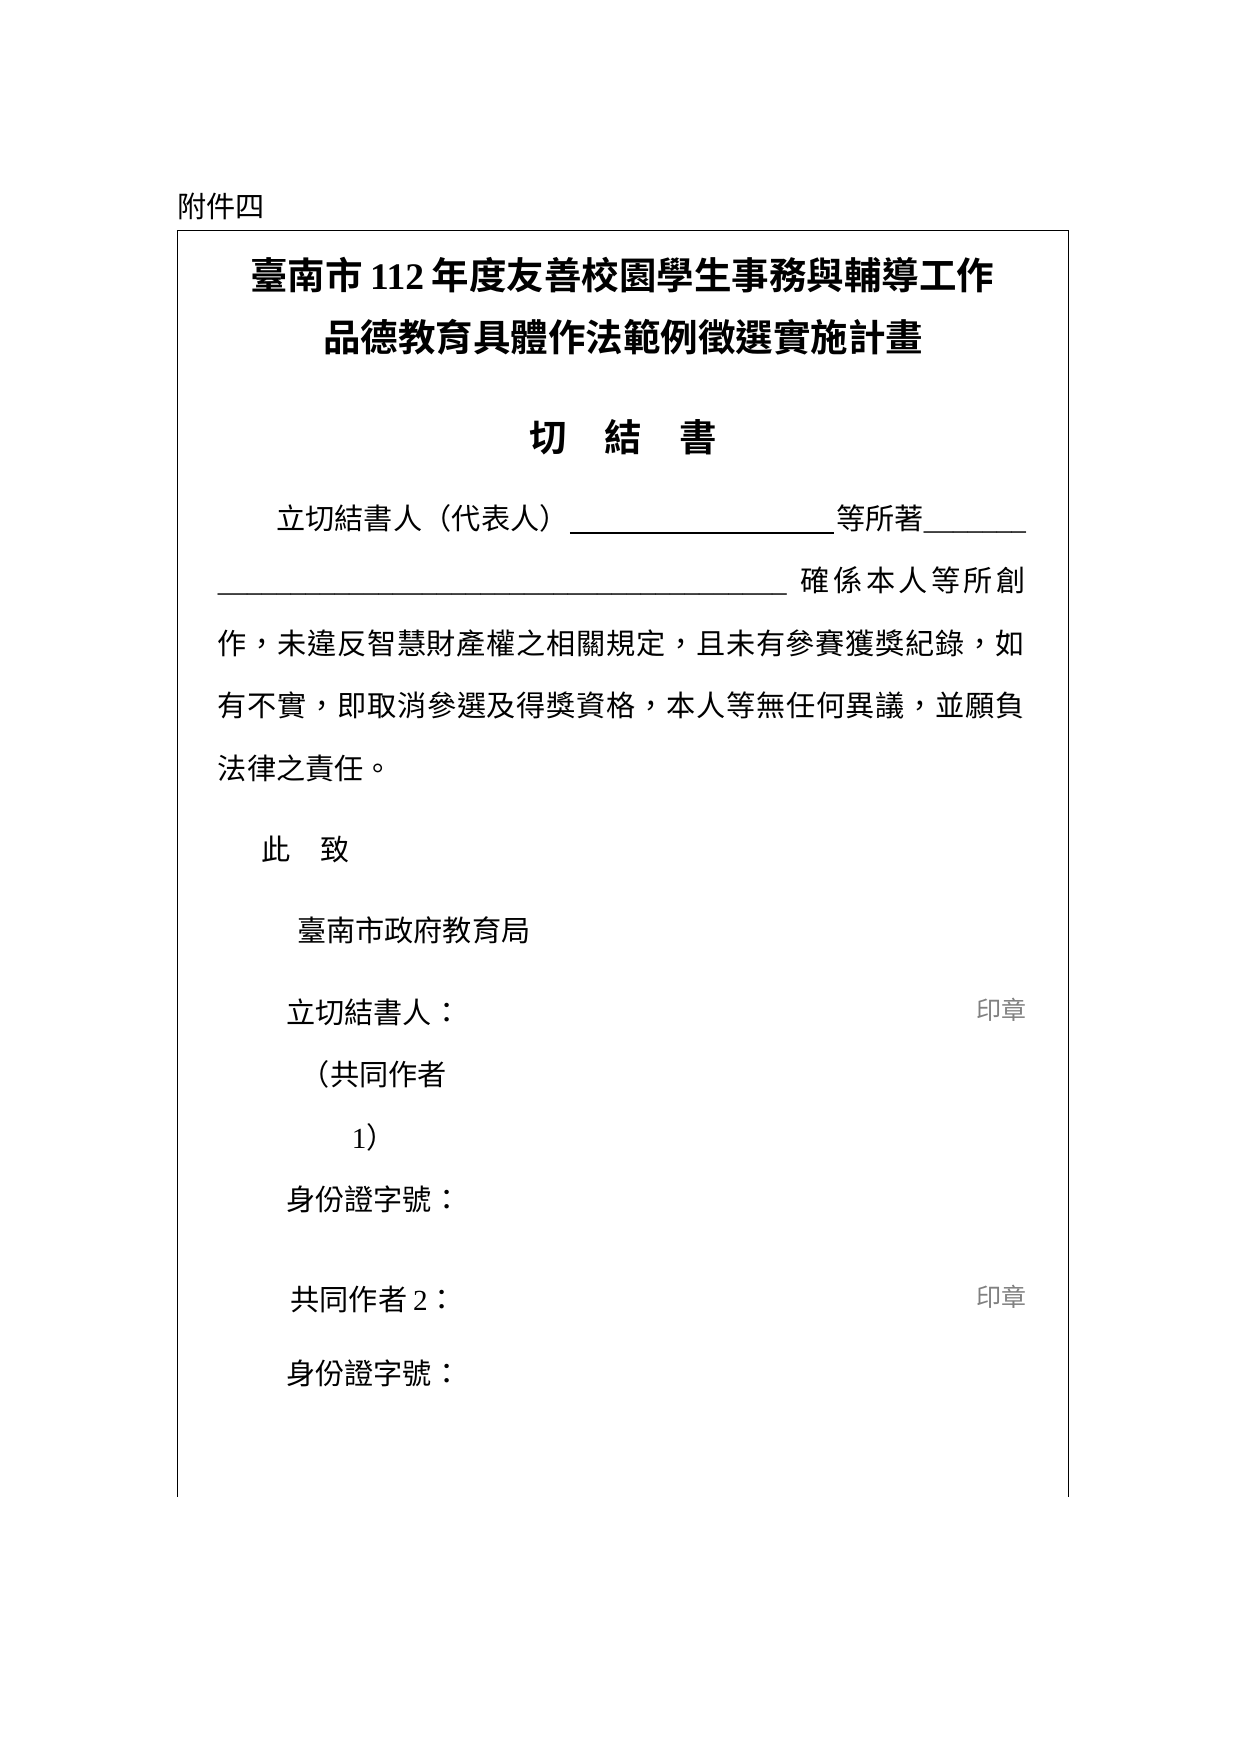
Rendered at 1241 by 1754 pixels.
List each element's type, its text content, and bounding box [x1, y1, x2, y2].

text 附件四 [177, 163, 1063, 226]
table_header 臺南市112年度友善校園學生事務與輔導工作 品德教育具體作法範例徵選實施計畫 切 結 書 立切結書人（代表人） 等所著______________________________________________ 確係本人等所創作，未違反智慧財產權之相關規定，且未有參賽獲獎紀錄，如有不實，即取消參選及得獎資格，本人等無任何異議，並願負法律之責任。 此 致 臺南市政府教育局 [178, 231, 1068, 950]
table_cell 印章 [468, 950, 1068, 1237]
table_cell 立切結書人： （共同作者1） 身份證字號： [279, 950, 468, 1237]
table_cell 共同作者2： 身份證字號： [279, 1238, 468, 1411]
table_cell [178, 1411, 279, 1497]
table_cell 印章 [468, 1238, 1068, 1411]
table_cell [178, 1238, 279, 1411]
table_cell [279, 1411, 468, 1497]
table_cell [468, 1411, 1068, 1497]
table_cell [178, 950, 279, 1237]
